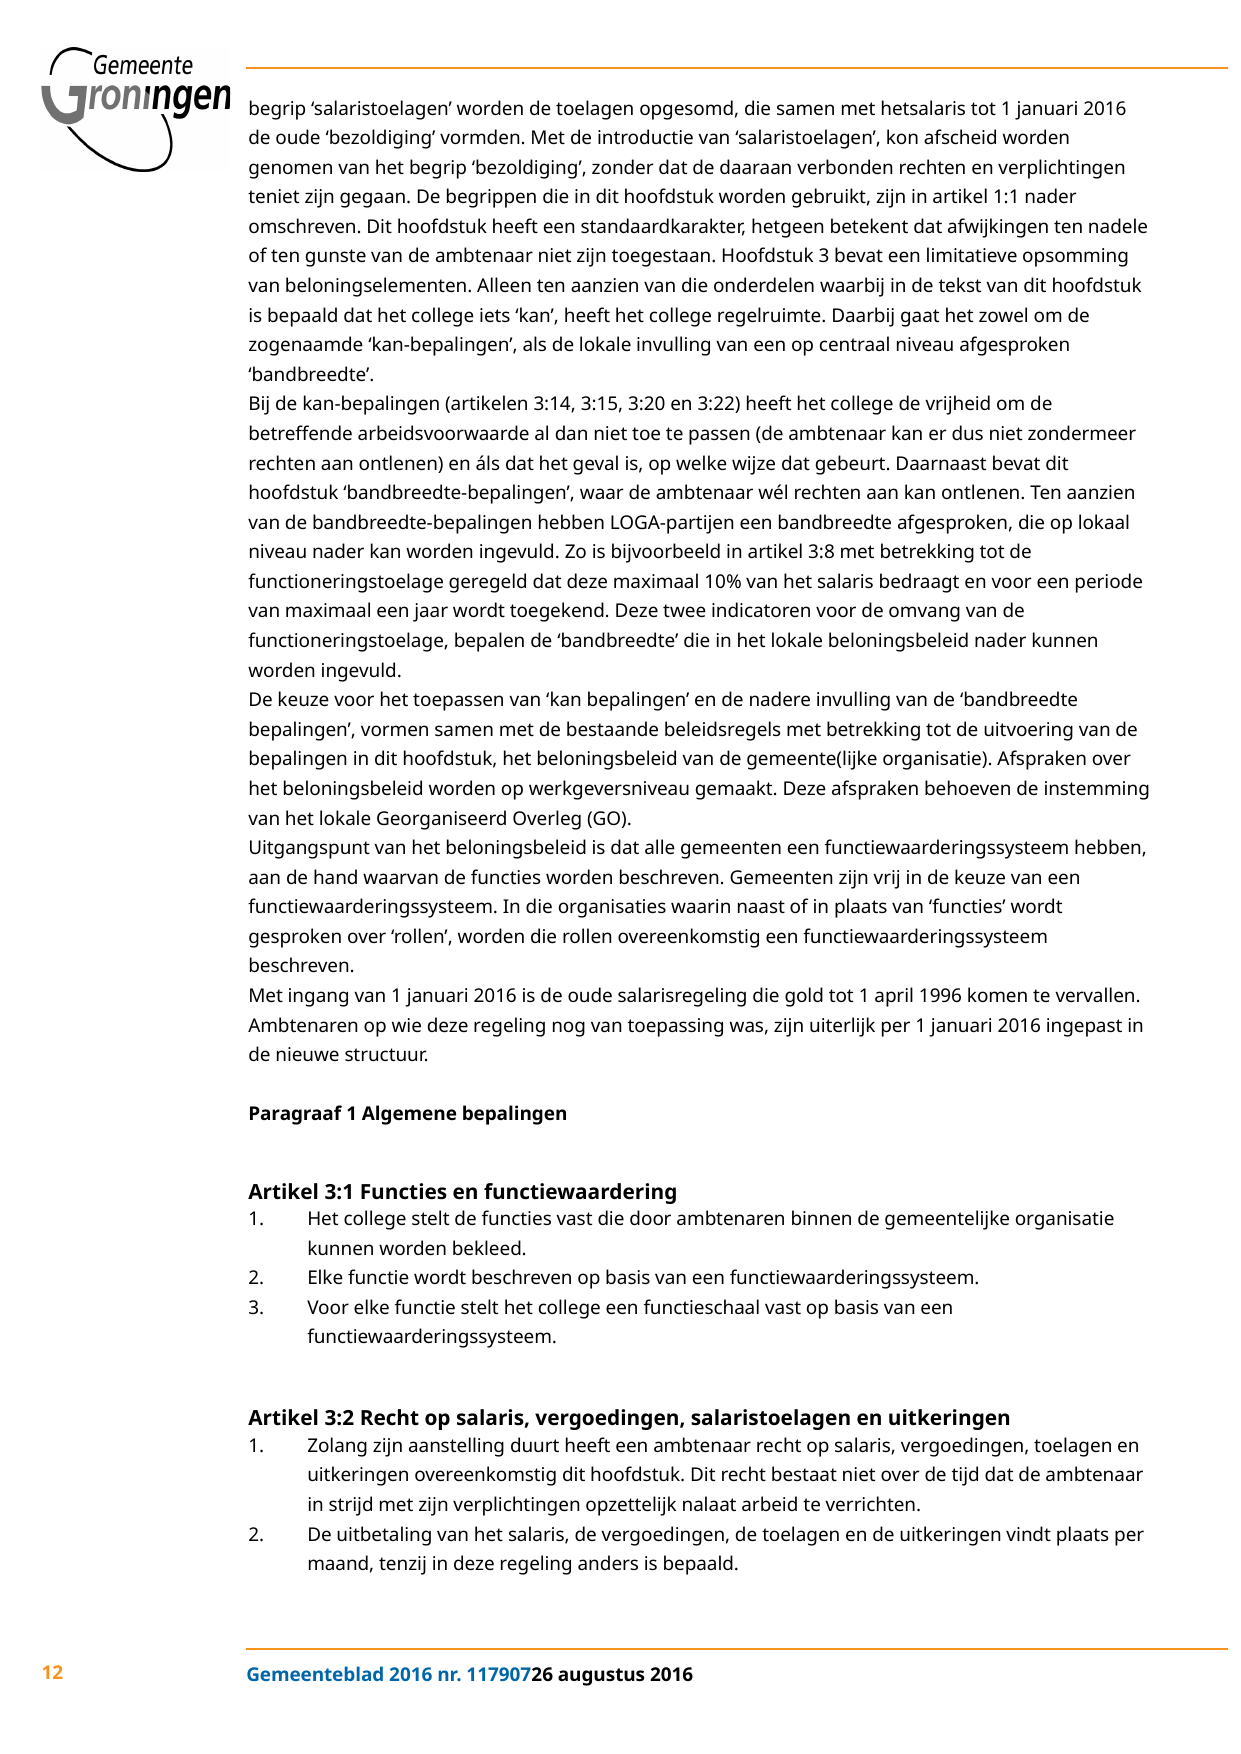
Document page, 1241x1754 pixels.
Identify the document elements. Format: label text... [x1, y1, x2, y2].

text Uitgangspunt van het beloningsbeleid is dat alle gemeenten een functiewaarderingssysteem hebben, aan de hand waarvan de functies worden beschreven. Gemeenten zijn vrij in de keuze van een functiewaarderingssysteem. In die organisaties waarin naast of in plaats van ‘functies’ wordt gesproken over ‘rollen’, worden die rollen overeenkomstig een functiewaarderingssysteem beschreven. [248, 834, 1152, 978]
text Bij de kan-bepalingen (artikelen 3:14, 3:15, 3:20 en 3:22) heeft het college de vrijheid om de betreffende arbeidsvoorwaarde al dan niet toe te passen (de ambtenaar kan er dus niet zondermeer rechten aan ontlenen) en áls dat het geval is, op welke wijze dat gebeurt. Daarnaast bevat dit hoofdstuk ‘bandbreedte-bepalingen’, waar de ambtenaar wél rechten aan kan ontlenen. Ten aanzien van de bandbreedte-bepalingen hebben LOGA-partijen een bandbreedte afgesproken, die op lokaal niveau nader kan worden ingevuld. Zo is bijvoorbeeld in artikel 3:8 met betrekking tot de functioneringstoelage geregeld dat deze maximaal 10% van het salaris bedraagt en voor een periode van maximaal een jaar wordt toegekend. Deze twee indicatoren voor de omvang van de functioneringstoelage, bepalen de ‘bandbreedte’ die in het lokale beloningsbeleid nader kunnen worden ingevuld. [248, 391, 1152, 683]
list Voor elke functie stelt het college een functieschaal vast op basis van een functiewaarderingssysteem. [248, 1294, 1152, 1349]
text Artikel 3:1 Functies en functiewaardering [248, 1177, 1152, 1205]
picture [41, 47, 231, 172]
list De uitbetaling van het salaris, de vergoedingen, de toelagen en de uitkeringen vindt plaats per maand, tenzij in deze regeling anders is bepaald. [248, 1521, 1152, 1576]
text Paragraaf 1 Algemene bepalingen [248, 1101, 1152, 1126]
list Het college stelt de functies vast die door ambtenaren binnen de gemeentelijke organisatie kunnen worden bekleed. [248, 1205, 1152, 1261]
text begrip ‘salaristoelagen’ worden de toelagen opgesomd, die samen met hetsalaris tot 1 januari 2016 de oude ‘bezoldiging’ vormden. Met de introductie van ‘salaristoelagen’, kon afscheid worden genomen van het begrip ‘bezoldiging’, zonder dat de daaraan verbonden rechten en verplichtingen teniet zijn gegaan. De begrippen die in dit hoofdstuk worden gebruikt, zijn in artikel 1:1 nader omschreven. Dit hoofdstuk heeft een standaardkarakter, hetgeen betekent dat afwijkingen ten nadele of ten gunste van de ambtenaar niet zijn toegestaan. Hoofdstuk 3 bevat een limitatieve opsomming van beloningselementen. Alleen ten aanzien van die onderdelen waarbij in de tekst van dit hoofdstuk is bepaald dat het college iets ‘kan’, heeft het college regelruimte. Daarbij gaat het zowel om de zogenaamde ‘kan-bepalingen’, als de lokale invulling van een op centraal niveau afgesproken ‘bandbreedte’. [248, 95, 1152, 387]
text Artikel 3:2 Recht op salaris, vergoedingen, salaristoelagen en uitkeringen [248, 1403, 1152, 1432]
list Zolang zijn aanstelling duurt heeft een ambtenaar recht op salaris, vergoedingen, toelagen en uitkeringen overeenkomstig dit hoofdstuk. Dit recht bestaat niet over de tijd dat de ambtenaar in strijd met zijn verplichtingen opzettelijk nalaat arbeid te verrichten. [248, 1432, 1152, 1517]
text De keuze voor het toepassen van ‘kan bepalingen’ en de nadere invulling van de ‘bandbreedte bepalingen’, vormen samen met de bestaande beleidsregels met betrekking tot de uitvoering van de bepalingen in dit hoofdstuk, het beloningsbeleid van de gemeente(lijke organisatie). Afspraken over het beloningsbeleid worden op werkgeversniveau gemaakt. Deze afspraken behoeven de instemming van het lokale Georganiseerd Overleg (GO). [248, 686, 1152, 831]
list Elke functie wordt beschreven op basis van een functiewaarderingssysteem. [248, 1264, 1152, 1290]
text Met ingang van 1 januari 2016 is de oude salarisregeling die gold tot 1 april 1996 komen te vervallen. Ambtenaren op wie deze regeling nog van toepassing was, zijn uiterlijk per 1 januari 2016 ingepast in de nieuwe structuur. [248, 982, 1152, 1067]
